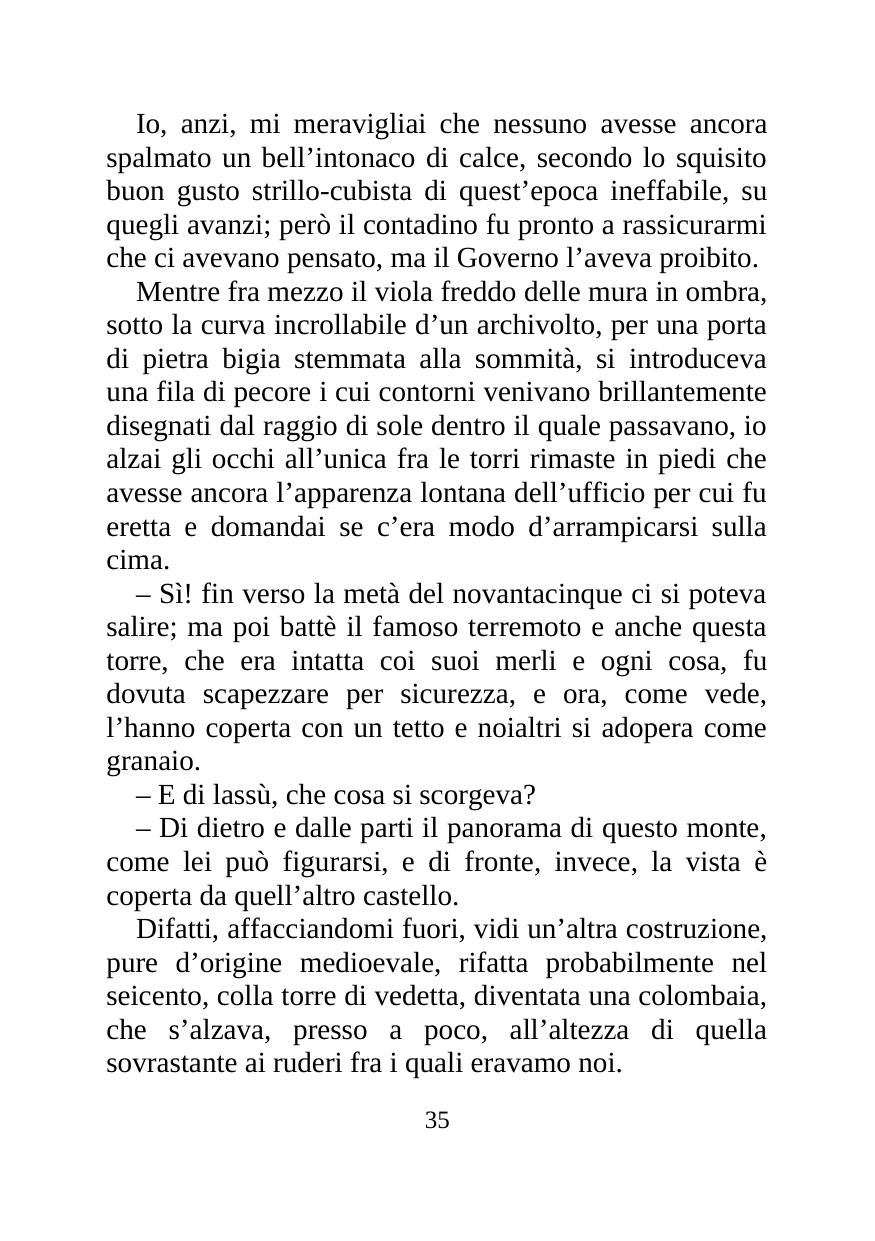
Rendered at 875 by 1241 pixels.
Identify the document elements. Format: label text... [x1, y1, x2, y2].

text Mentre fra mezzo il viola freddo delle mura in ombra, sotto la curva incrollabile d’un archivolto, per una porta di pietra bigia stemmata alla sommità, si introduceva una fila di pecore i cui contorni venivano brillantemente disegnati dal raggio di sole dentro il quale passavano, io alzai gli occhi all’unica fra le torri rimaste in piedi che avesse ancora l’apparenza lontana dell’ufficio per cui fu eretta e domandai se c’era modo d’arrampicarsi sulla cima. [106, 274, 768, 576]
text – E di lassù, che cosa si scorgeva? [106, 777, 768, 811]
text – Di dietro e dalle parti il panorama di questo monte, come lei può figurarsi, e di fronte, invece, la vista è coperta da quell’altro castello. [106, 811, 768, 911]
text Io, anzi, mi meravigliai che nessuno avesse ancora spalmato un bell’intonaco di calce, secondo lo squisito buon gusto strillo-cubista di quest’epoca ineffabile, su quegli avanzi; però il contadino fu pronto a rassicurarmi che ci avevano pensato, ma il Governo l’aveva proibito. [106, 106, 768, 274]
text Difatti, affacciandomi fuori, vidi un’altra costruzione, pure d’origine medioevale, rifatta probabilmente nel seicento, colla torre di vedetta, diventata una colombaia, che s’alzava, presso a poco, all’altezza di quella sovrastante ai ruderi fra i quali eravamo noi. [106, 911, 768, 1079]
text – Sì! fin verso la metà del novantacinque ci si poteva salire; ma poi battè il famoso terremoto e anche questa torre, che era intatta coi suoi merli e ogni cosa, fu dovuta scapezzare per sicurezza, e ora, come vede, l’hanno coperta con un tetto e noialtri si adopera come granaio. [106, 576, 768, 777]
